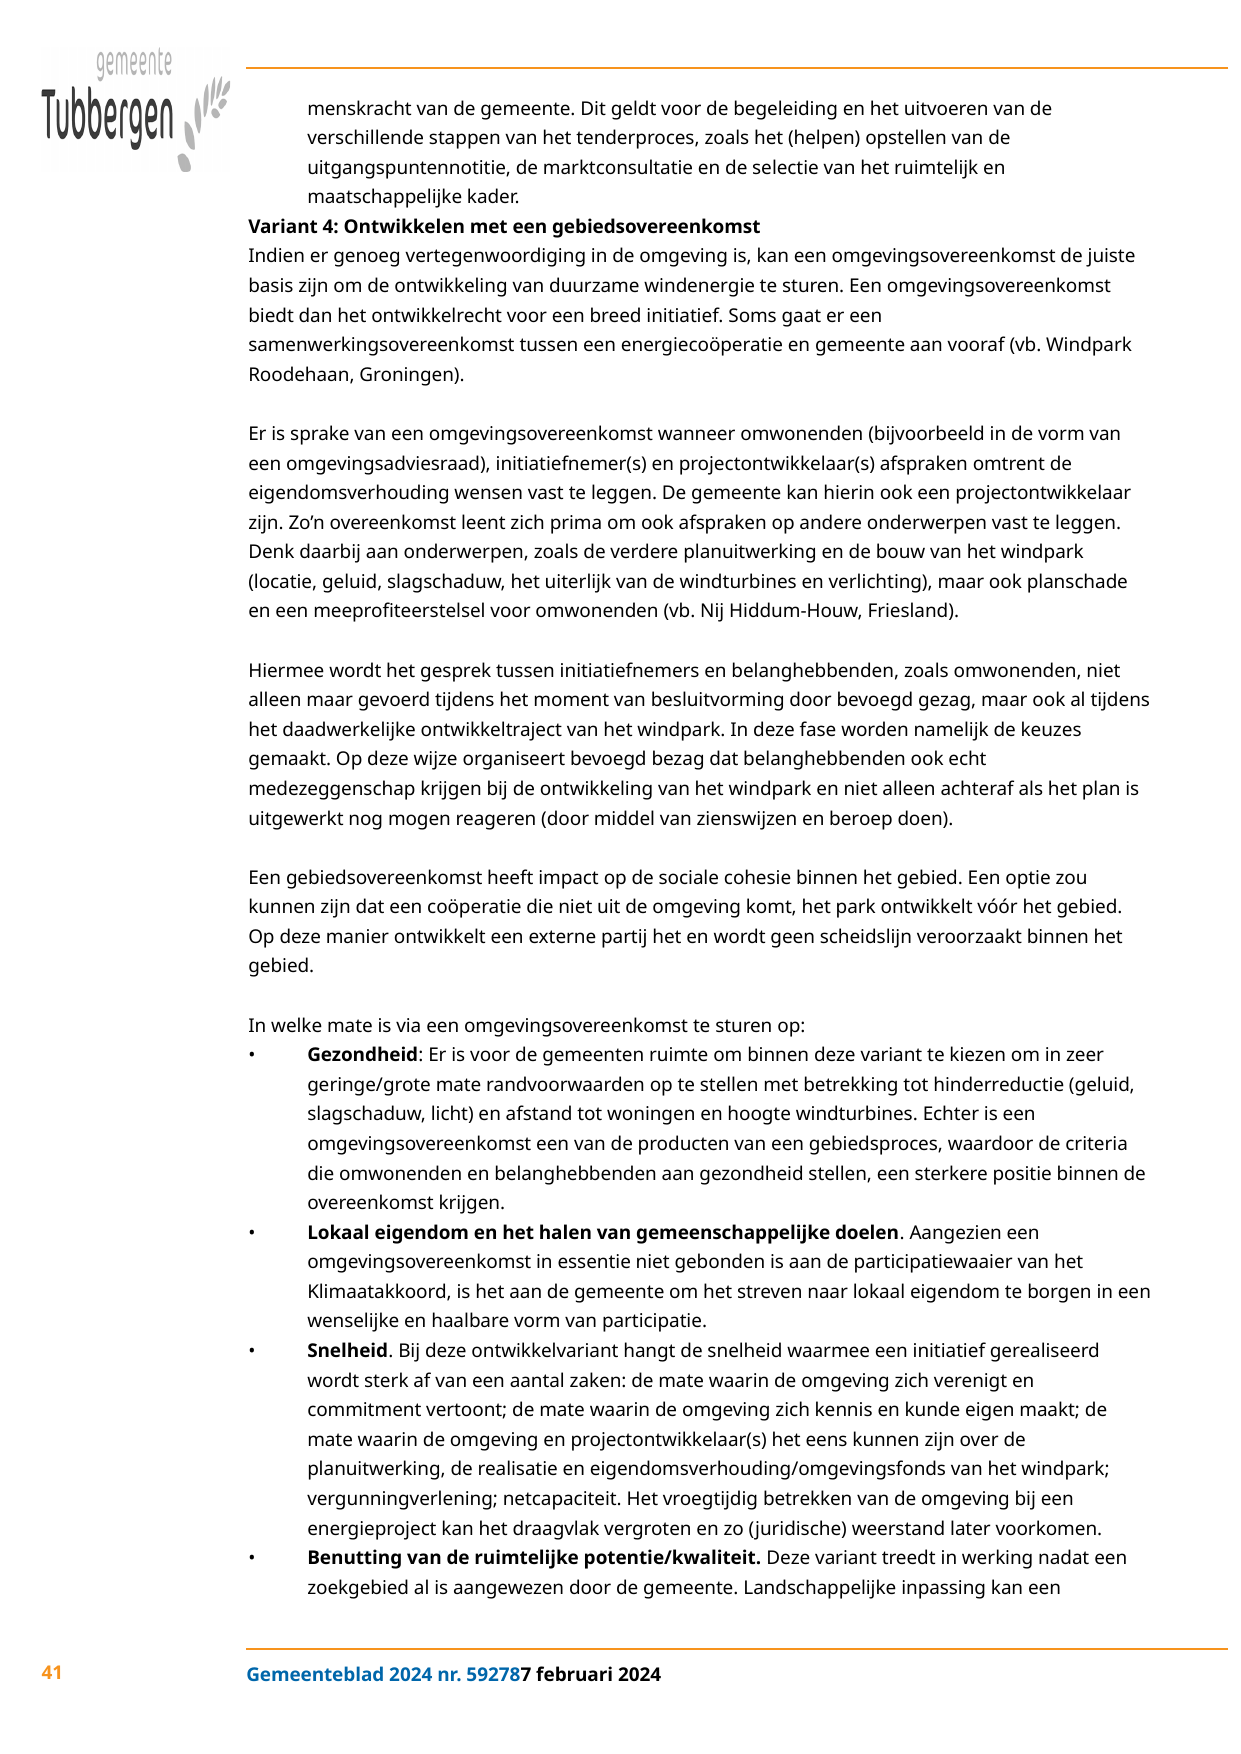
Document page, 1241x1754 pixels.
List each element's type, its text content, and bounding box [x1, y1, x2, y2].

list Snelheid. Bij deze ontwikkelvariant hangt de snelheid waarmee een initiatief gerealiseerd wordt sterk af van een aantal zaken: de mate waarin de omgeving zich verenigt en commitment vertoont; de mate waarin de omgeving zich kennis en kunde eigen maakt; de mate waarin de omgeving en projectontwikkelaar(s) het eens kunnen zijn over de planuitwerking, de realisatie en eigendomsverhouding/omgevingsfonds van het windpark; vergunningverlening; netcapaciteit. Het vroegtijdig betrekken van de omgeving bij een energieproject kan het draagvlak vergroten en zo (juridische) weerstand later voorkomen. [248, 1337, 1152, 1541]
list Gezondheid: Er is voor de gemeenten ruimte om binnen deze variant te kiezen om in zeer geringe/grote mate randvoorwaarden op te stellen met betrekking tot hinderreductie (geluid, slagschaduw, licht) en afstand tot woningen en hoogte windturbines. Echter is een omgevingsovereenkomst een van de producten van een gebiedsproces, waardoor de criteria die omwonenden en belanghebbenden aan gezondheid stellen, een sterkere positie binnen de overeenkomst krijgen. [248, 1041, 1152, 1215]
list Lokaal eigendom en het halen van gemeenschappelijke doelen. Aangezien een omgevingsovereenkomst in essentie niet gebonden is aan de participatiewaaier van het Klimaatakkoord, is het aan de gemeente om het streven naar lokaal eigendom te borgen in een wenselijke en haalbare vorm van participatie. [248, 1219, 1152, 1333]
picture [41, 47, 231, 172]
text In welke mate is via een omgevingsovereenkomst te sturen op: [248, 1012, 1152, 1038]
text Er is sprake van een omgevingsovereenkomst wanneer omwonenden (bijvoorbeeld in de vorm van een omgevingsadviesraad), initiatiefnemer(s) en projectontwikkelaar(s) afspraken omtrent de eigendomsverhouding wensen vast te leggen. De gemeente kan hierin ook een projectontwikkelaar zijn. Zo’n overeenkomst leent zich prima om ook afspraken op andere onderwerpen vast te leggen. Denk daarbij aan onderwerpen, zoals de verdere planuitwerking en de bouw van het windpark (locatie, geluid, slagschaduw, het uiterlijk van de windturbines en verlichting), maar ook planschade en een meeprofiteerstelsel voor omwonenden (vb. Nij Hiddum-Houw, Friesland). [248, 420, 1152, 623]
text Hiermee wordt het gesprek tussen initiatiefnemers en belanghebbenden, zoals omwonenden, niet alleen maar gevoerd tijdens het moment van besluitvorming door bevoegd gezag, maar ook al tijdens het daadwerkelijke ontwikkeltraject van het windpark. In deze fase worden namelijk de keuzes gemaakt. Op deze wijze organiseert bevoegd bezag dat belanghebbenden ook echt medezeggenschap krijgen bij de ontwikkeling van het windpark en niet alleen achteraf als het plan is uitgewerkt nog mogen reageren (door middel van zienswijzen en beroep doen). [248, 657, 1152, 831]
text Variant 4: Ontwikkelen met een gebiedsovereenkomst [248, 213, 1152, 239]
list menskracht van de gemeente. Dit geldt voor de begeleiding en het uitvoeren van de verschillende stappen van het tenderproces, zoals het (helpen) opstellen van de uitgangspuntennotitie, de marktconsultatie en de selectie van het ruimtelijk en maatschappelijke kader. [248, 95, 1152, 209]
text Een gebiedsovereenkomst heeft impact op de sociale cohesie binnen het gebied. Een optie zou kunnen zijn dat een coöperatie die niet uit de omgeving komt, het park ontwikkelt vóór het gebied. Op deze manier ontwikkelt een externe partij het en wordt geen scheidslijn veroorzaakt binnen het gebied. [248, 864, 1152, 978]
list Benutting van de ruimtelijke potentie/kwaliteit. Deze variant treedt in werking nadat een zoekgebied al is aangewezen door de gemeente. Landschappelijke inpassing kan een [248, 1544, 1152, 1600]
text Indien er genoeg vertegenwoordiging in de omgeving is, kan een omgevingsovereenkomst de juiste basis zijn om de ontwikkeling van duurzame windenergie te sturen. Een omgevingsovereenkomst biedt dan het ontwikkelrecht voor een breed initiatief. Soms gaat er een samenwerkingsovereenkomst tussen een energiecoöperatie en gemeente aan vooraf (vb. Windpark Roodehaan, Groningen). [248, 243, 1152, 387]
